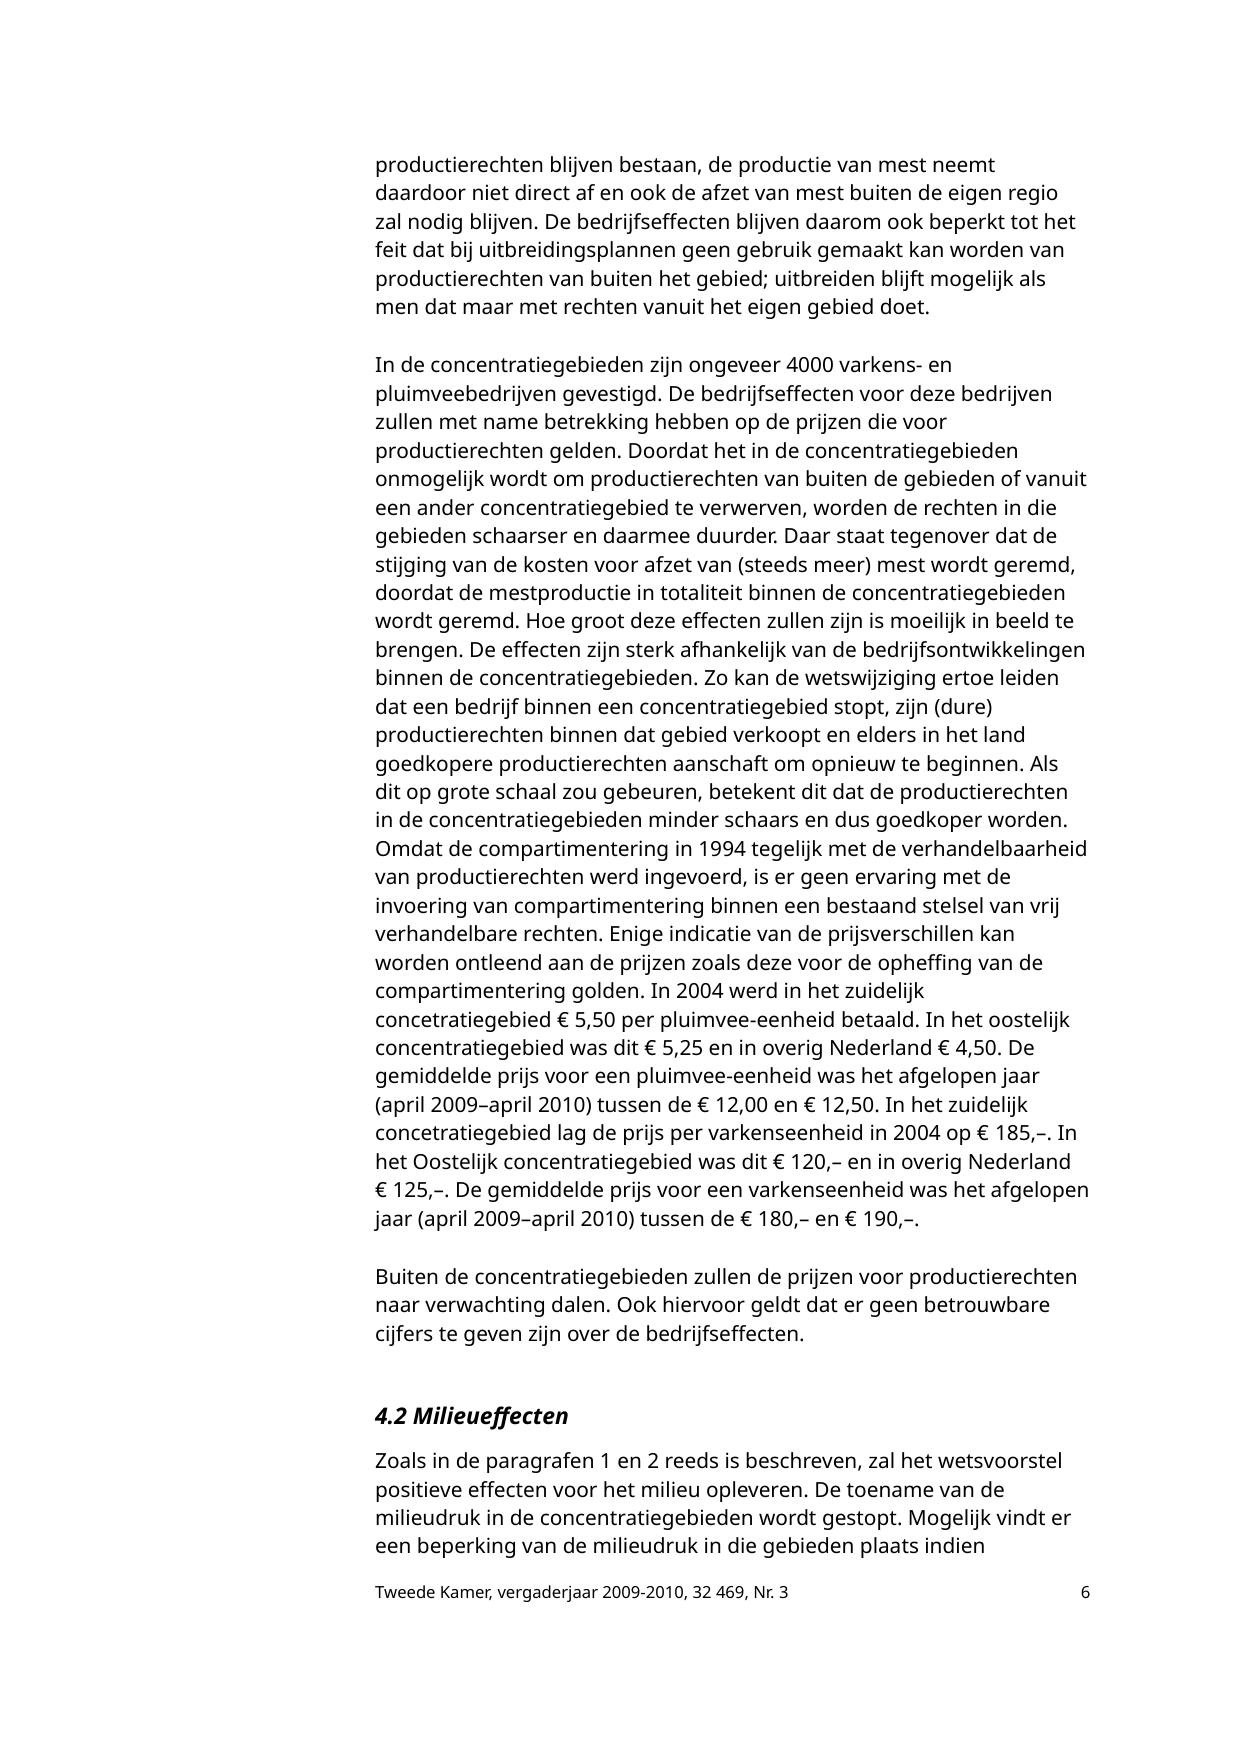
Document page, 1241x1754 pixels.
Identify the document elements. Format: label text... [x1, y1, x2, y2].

text Buiten de concentratiegebieden zullen de prijzen voor productierechten naar verwachting dalen. Ook hiervoor geldt dat er geen betrouwbare cijfers te geven zijn over de bedrijfseffecten. [375, 1262, 1090, 1347]
text Zoals in de paragrafen 1 en 2 reeds is beschreven, zal het wetsvoorstel positieve effecten voor het milieu opleveren. De toename van de milieudruk in de concentratiegebieden wordt gestopt. Mogelijk vindt er een beperking van de milieudruk in die gebieden plaats indien [375, 1446, 1090, 1560]
text In de concentratiegebieden zijn ongeveer 4000 varkens- en pluimveebedrijven gevestigd. De bedrijfseffecten voor deze bedrijven zullen met name betrekking hebben op de prijzen die voor productierechten gelden. Doordat het in de concentratiegebieden onmogelijk wordt om productierechten van buiten de gebieden of vanuit een ander concentratiegebied te verwerven, worden de rechten in die gebieden schaarser en daarmee duurder. Daar staat tegenover dat de stijging van de kosten voor afzet van (steeds meer) mest wordt geremd, doordat de mestproductie in totaliteit binnen de concentratiegebieden wordt geremd. Hoe groot deze effecten zullen zijn is moeilijk in beeld te brengen. De effecten zijn sterk afhankelijk van de bedrijfsontwikkelingen binnen de concentratiegebieden. Zo kan de wetswijziging ertoe leiden dat een bedrijf binnen een concentratiegebied stopt, zijn (dure) productierechten binnen dat gebied verkoopt en elders in het land goedkopere productierechten aanschaft om opnieuw te beginnen. Als dit op grote schaal zou gebeuren, betekent dit dat de productierechten in de concentratiegebieden minder schaars en dus goedkoper worden. Omdat de compartimentering in 1994 tegelijk met de verhandelbaarheid van productierechten werd ingevoerd, is er geen ervaring met de invoering van compartimentering binnen een bestaand stelsel van vrij verhandelbare rechten. Enige indicatie van de prijsverschillen kan worden ontleend aan de prijzen zoals deze voor de opheffing van de compartimentering golden. In 2004 werd in het zuidelijk concetratiegebied € 5,50 per pluimvee-eenheid betaald. In het oostelijk concentratiegebied was dit € 5,25 en in overig Nederland € 4,50. De gemiddelde prijs voor een pluimvee-eenheid was het afgelopen jaar (april 2009–april 2010) tussen de € 12,00 en € 12,50. In het zuidelijk concetratiegebied lag de prijs per varkenseenheid in 2004 op € 185,–. In het Oostelijk concentratiegebied was dit € 120,– en in overig Nederland € 125,–. De gemiddelde prijs voor een varkenseenheid was het afgelopen jaar (april 2009–april 2010) tussen de € 180,– en € 190,–. [375, 351, 1090, 1232]
subtitle 4.2 Milieueffecten [375, 1400, 1090, 1431]
text productierechten blijven bestaan, de productie van mest neemt daardoor niet direct af en ook de afzet van mest buiten de eigen regio zal nodig blijven. De bedrijfseffecten blijven daarom ook beperkt tot het feit dat bij uitbreidingsplannen geen gebruik gemaakt kan worden van productierechten van buiten het gebied; uitbreiden blijft mogelijk als men dat maar met rechten vanuit het eigen gebied doet. [375, 150, 1090, 321]
